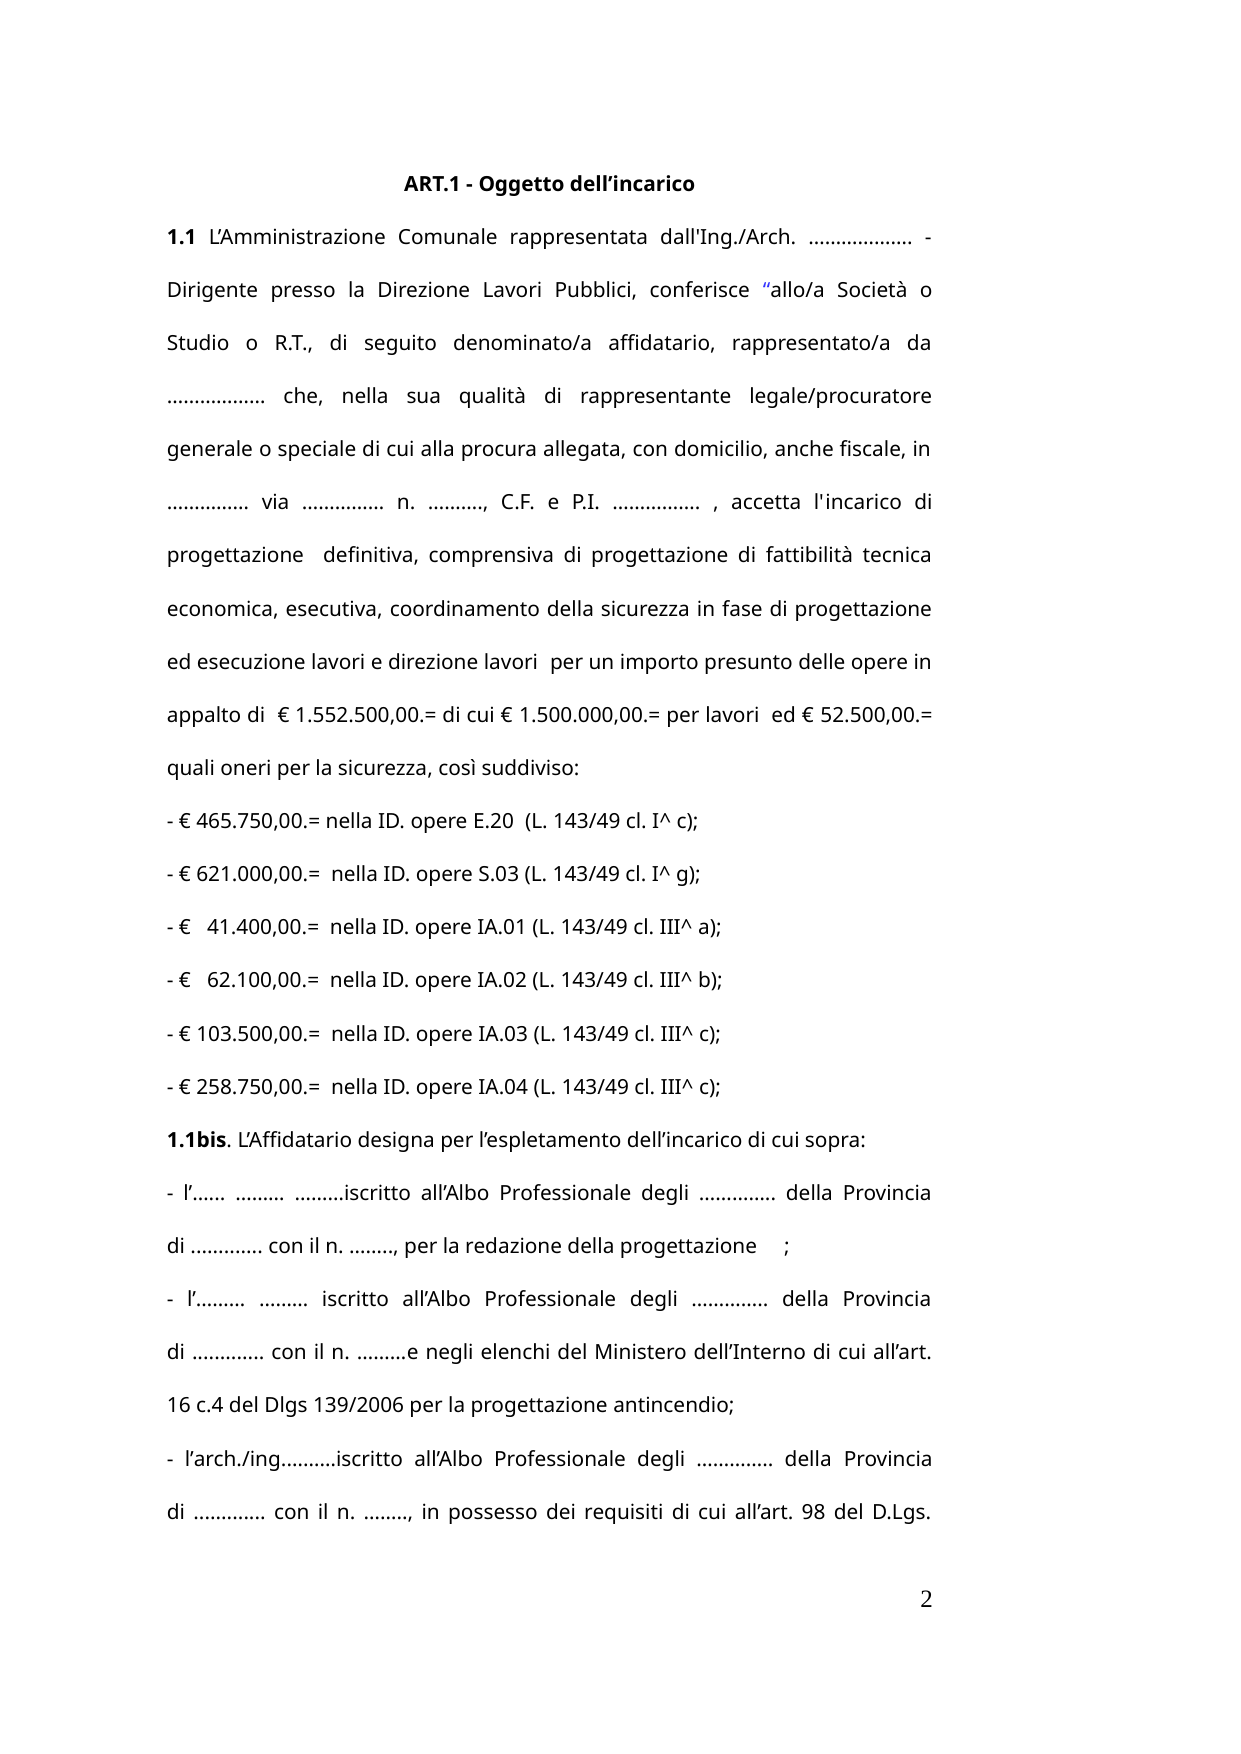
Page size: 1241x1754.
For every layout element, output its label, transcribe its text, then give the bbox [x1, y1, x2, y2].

text - € 41.400,00.= nella ID. opere IA.01 (L. 143/49 cl. III^ a); [167, 892, 932, 945]
text ART.1 - Oggetto dell’incarico [167, 148, 932, 202]
text - l’……… ……… iscritto all’Albo Professionale degli ………….. della Provincia di ............. con il n. ………e negli elenchi del Ministero dell’Interno di cui all’art. 16 c.4 del Dlgs 139/2006 per la progettazione antincendio; [167, 1264, 932, 1423]
text - € 465.750,00.= nella ID. opere E.20 (L. 143/49 cl. I^ c); [167, 786, 932, 839]
text - € 103.500,00.= nella ID. opere IA.03 (L. 143/49 cl. III^ c); [167, 998, 932, 1052]
text - € 258.750,00.= nella ID. opere IA.04 (L. 143/49 cl. III^ c); [167, 1052, 932, 1105]
text 1.1bis. L’Affidatario designa per l’espletamento dell’incarico di cui sopra: [167, 1105, 932, 1158]
text - € 621.000,00.= nella ID. opere S.03 (L. 143/49 cl. I^ g); [167, 839, 932, 892]
text - € 62.100,00.= nella ID. opere IA.02 (L. 143/49 cl. III^ b); [167, 945, 932, 998]
text 1.1 L’Amministrazione Comunale rappresentata dall'Ing./Arch. ………………. - Dirigente presso la Direzione Lavori Pubblici, conferisce “allo/a Società o Studio o R.T., di seguito denominato/a affidatario, rappresentato/a da ……………… che, nella sua qualità di rappresentante legale/procuratore generale o speciale di cui alla procura allegata, con domicilio, anche fiscale, in …………… via …………… n. ………., C.F. e P.I. ……………. , accetta l'incarico di progettazione definitiva, comprensiva di progettazione di fattibilità tecnica economica, esecutiva, coordinamento della sicurezza in fase di progettazione ed esecuzione lavori e direzione lavori per un importo presunto delle opere in appalto di € 1.552.500,00.= di cui € 1.500.000,00.= per lavori ed € 52.500,00.= quali oneri per la sicurezza, così suddiviso: [167, 202, 932, 786]
text - l’arch./ing.………iscritto all’Albo Professionale degli ………….. della Provincia di ............. con il n. …….., in possesso dei requisiti di cui all’art. 98 del D.Lgs. [167, 1423, 932, 1530]
text - l’…... ……… ………iscritto all’Albo Professionale degli ………….. della Provincia di ............. con il n. …….., per la redazione della progettazione ; [167, 1158, 932, 1264]
